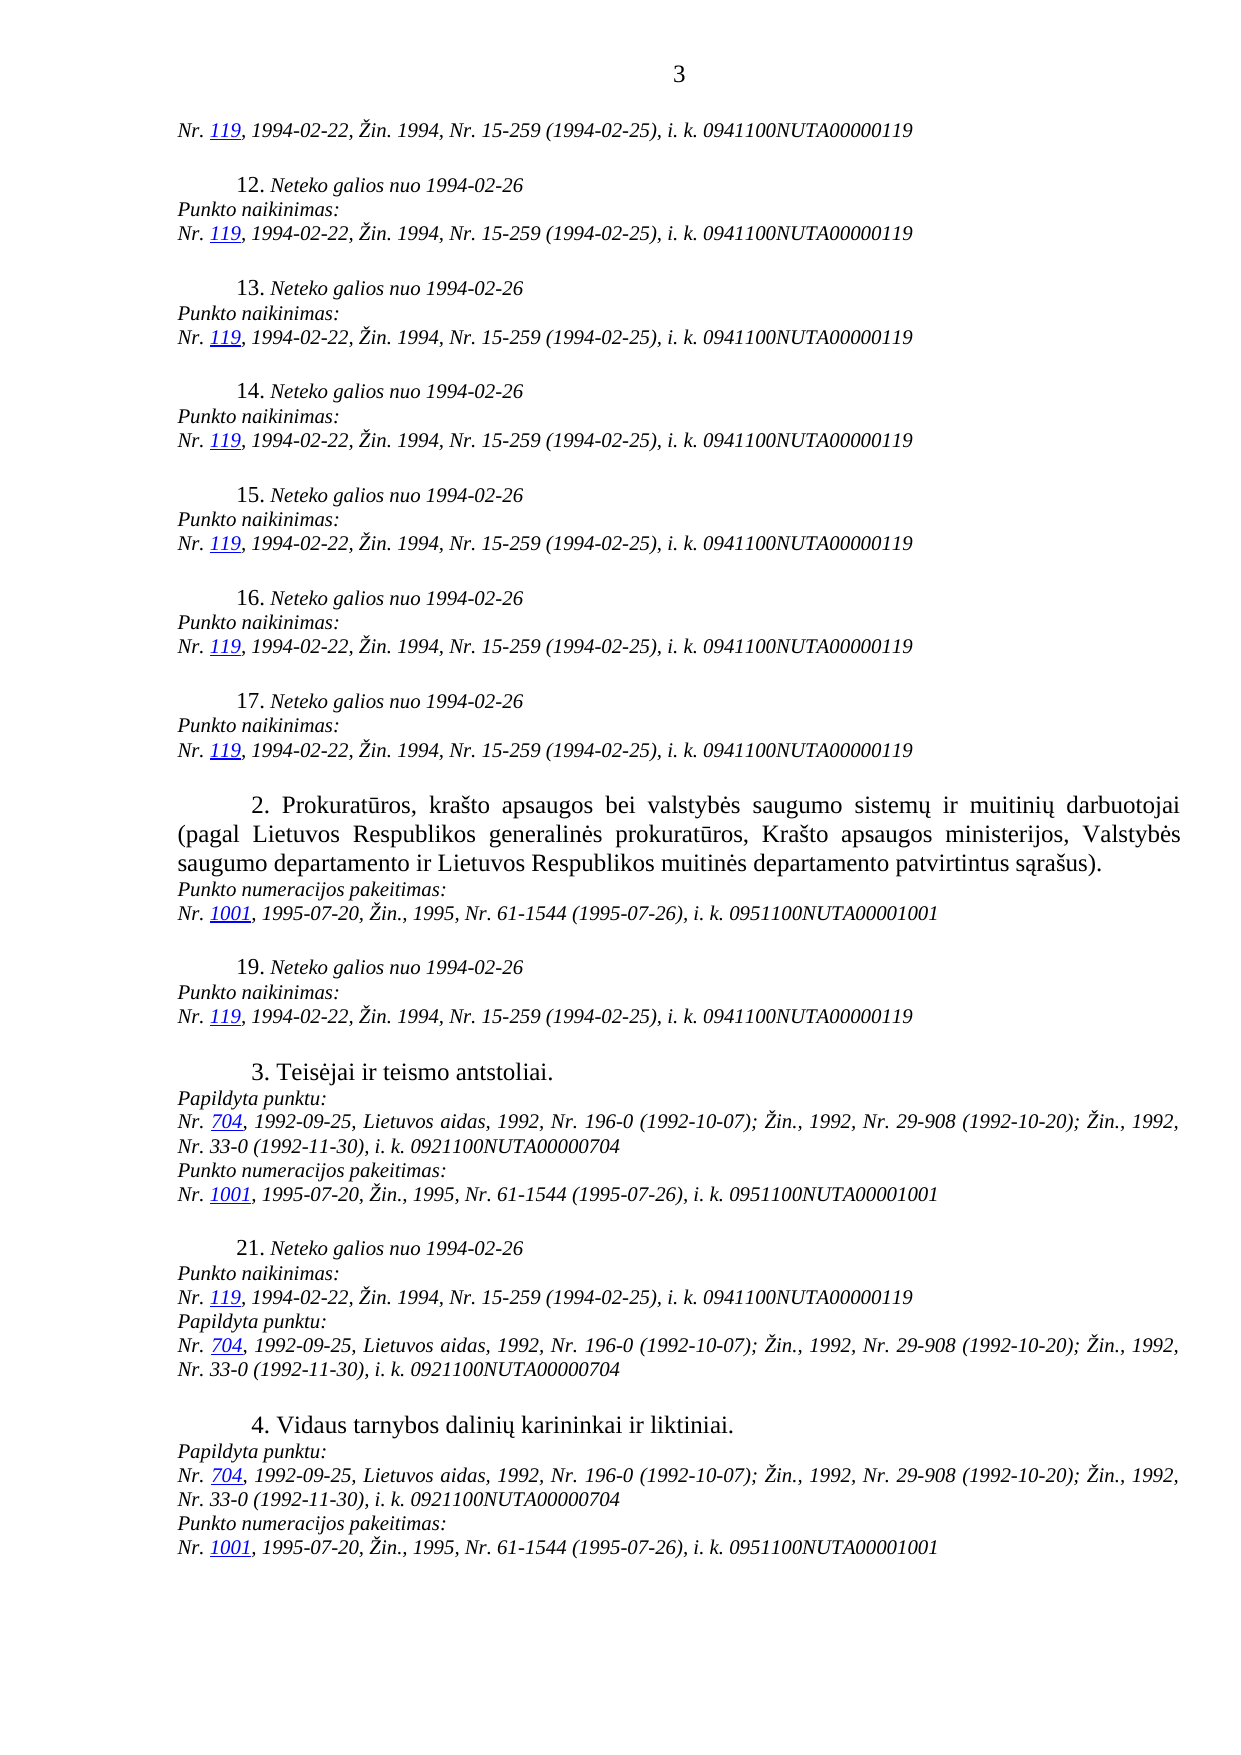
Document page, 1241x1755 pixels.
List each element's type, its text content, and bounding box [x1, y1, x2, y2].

text Papildyta punktu: [177, 1309, 1181, 1333]
text Nr. 119, 1994-02-22, Žin. 1994, Nr. 15-259 (1994-02-25), i. k. 0941100NUTA00000119 [177, 118, 1181, 142]
text Punkto numeracijos pakeitimas: [177, 877, 1181, 901]
text 17. Neteko galios nuo 1994-02-26 [177, 687, 1181, 713]
text Nr. 119, 1994-02-22, Žin. 1994, Nr. 15-259 (1994-02-25), i. k. 0941100NUTA00000119 [177, 634, 1181, 658]
text Punkto naikinimas: [177, 980, 1181, 1004]
text 13. Neteko galios nuo 1994-02-26 [177, 274, 1181, 301]
text 4. Vidaus tarnybos dalinių karininkai ir liktiniai. [177, 1410, 1181, 1439]
text Nr. 1001, 1995-07-20, Žin., 1995, Nr. 61-1544 (1995-07-26), i. k. 0951100NUTA00001001 [177, 1182, 1181, 1206]
text Papildyta punktu: [177, 1439, 1181, 1463]
text Nr. 119, 1994-02-22, Žin. 1994, Nr. 15-259 (1994-02-25), i. k. 0941100NUTA00000119 [177, 324, 1181, 349]
text Nr. 119, 1994-02-22, Žin. 1994, Nr. 15-259 (1994-02-25), i. k. 0941100NUTA00000119 [177, 737, 1181, 762]
text Punkto numeracijos pakeitimas: [177, 1511, 1181, 1535]
text 16. Neteko galios nuo 1994-02-26 [177, 584, 1181, 610]
text 19. Neteko galios nuo 1994-02-26 [177, 953, 1181, 980]
text Nr. 1001, 1995-07-20, Žin., 1995, Nr. 61-1544 (1995-07-26), i. k. 0951100NUTA00001001 [177, 1535, 1181, 1559]
text Nr. 119, 1994-02-22, Žin. 1994, Nr. 15-259 (1994-02-25), i. k. 0941100NUTA00000119 [177, 1004, 1181, 1028]
text Nr. 119, 1994-02-22, Žin. 1994, Nr. 15-259 (1994-02-25), i. k. 0941100NUTA00000119 [177, 1285, 1181, 1309]
text Nr. 119, 1994-02-22, Žin. 1994, Nr. 15-259 (1994-02-25), i. k. 0941100NUTA00000119 [177, 428, 1181, 452]
text Punkto naikinimas: [177, 1261, 1181, 1285]
text Papildyta punktu: [177, 1085, 1181, 1109]
text Nr. 119, 1994-02-22, Žin. 1994, Nr. 15-259 (1994-02-25), i. k. 0941100NUTA00000119 [177, 531, 1181, 555]
text Nr. 704, 1992-09-25, Lietuvos aidas, 1992, Nr. 196-0 (1992-10-07); Žin., 1992, Nr. 29-908 (1992-10-20); Žin., 1992, Nr. 33-0 (1992-11-30), i. k. 0921100NUTA00000704 [177, 1109, 1181, 1158]
text Punkto naikinimas: [177, 713, 1181, 737]
text Nr. 1001, 1995-07-20, Žin., 1995, Nr. 61-1544 (1995-07-26), i. k. 0951100NUTA00001001 [177, 901, 1181, 925]
text Nr. 704, 1992-09-25, Lietuvos aidas, 1992, Nr. 196-0 (1992-10-07); Žin., 1992, Nr. 29-908 (1992-10-20); Žin., 1992, Nr. 33-0 (1992-11-30), i. k. 0921100NUTA00000704 [177, 1333, 1181, 1381]
text 14. Neteko galios nuo 1994-02-26 [177, 377, 1181, 404]
text 12. Neteko galios nuo 1994-02-26 [177, 171, 1181, 197]
text Punkto naikinimas: [177, 404, 1181, 428]
text 2. Prokuratūros, krašto apsaugos bei valstybės saugumo sistemų ir muitinių darbuotojai (pagal Lietuvos Respublikos generalinės prokuratūros, Krašto apsaugos ministerijos, Valstybės saugumo departamento ir Lietuvos Respublikos muitinės departamento patvirtintus sąrašus). [177, 790, 1181, 877]
text Nr. 704, 1992-09-25, Lietuvos aidas, 1992, Nr. 196-0 (1992-10-07); Žin., 1992, Nr. 29-908 (1992-10-20); Žin., 1992, Nr. 33-0 (1992-11-30), i. k. 0921100NUTA00000704 [177, 1463, 1181, 1511]
text 21. Neteko galios nuo 1994-02-26 [177, 1234, 1181, 1261]
text 15. Neteko galios nuo 1994-02-26 [177, 481, 1181, 507]
text Punkto naikinimas: [177, 301, 1181, 324]
text Punkto naikinimas: [177, 507, 1181, 531]
text Punkto naikinimas: [177, 197, 1181, 221]
text Punkto naikinimas: [177, 610, 1181, 634]
text Punkto numeracijos pakeitimas: [177, 1158, 1181, 1182]
text 3. Teisėjai ir teismo antstoliai. [177, 1057, 1181, 1085]
text Nr. 119, 1994-02-22, Žin. 1994, Nr. 15-259 (1994-02-25), i. k. 0941100NUTA00000119 [177, 221, 1181, 245]
